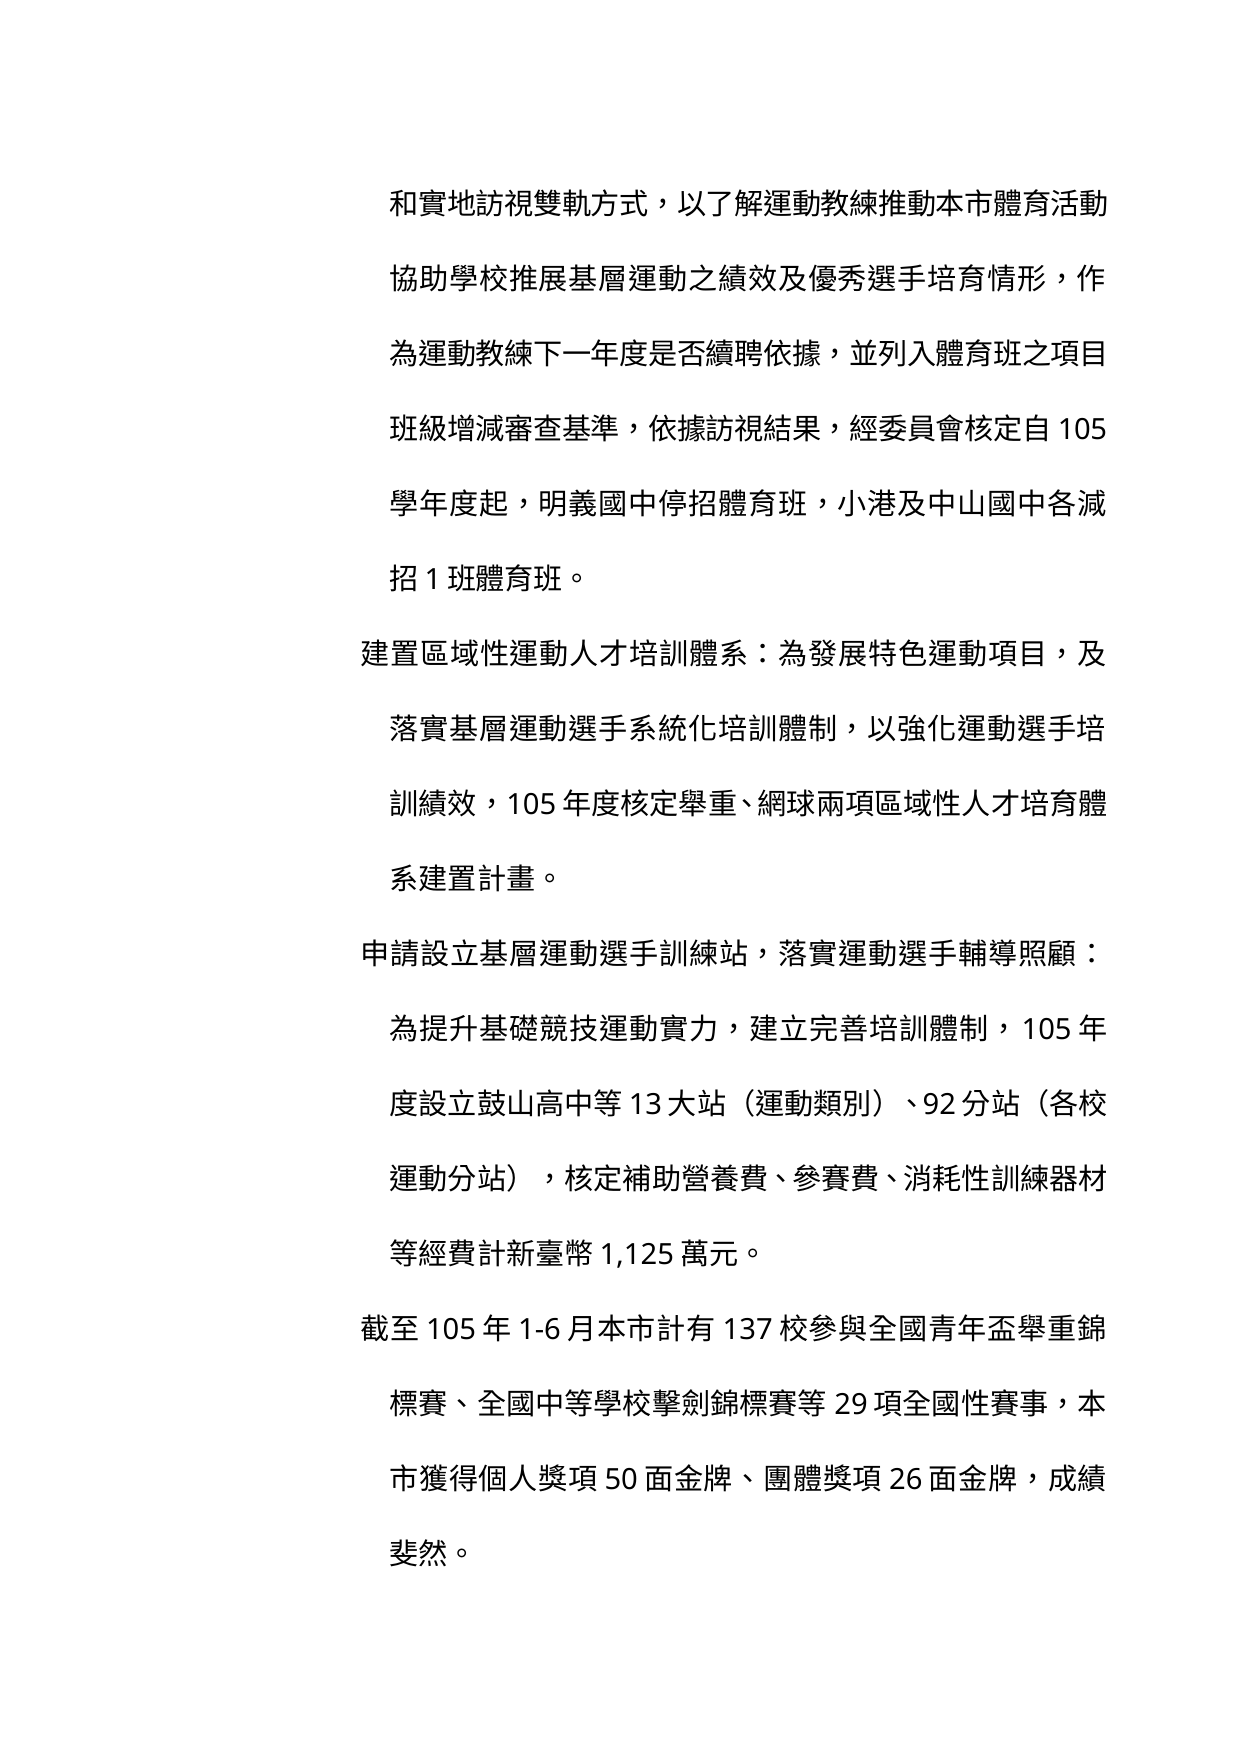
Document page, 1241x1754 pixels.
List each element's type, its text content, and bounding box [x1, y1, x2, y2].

text 申請設立基層運動選手訓練站，落實運動選手輔導照顧：為提升基礎競技運動實力，建立完善培訓體制，105年度設立鼓山高中等13大站（運動類別）、92分站（各校運動分站），核定補助營養費、參賽費、消耗性訓練器材等經費計新臺幣1,125萬元。 [360, 914, 1107, 1289]
text 建置區域性運動人才培訓體系：為發展特色運動項目，及落實基層運動選手系統化培訓體制，以強化運動選手培訓績效，105年度核定舉重、網球兩項區域性人才培育體系建置計畫。 [360, 614, 1107, 914]
text 辦理運動教練年度考評及檢討三級學校銜接：採書面審查和實地訪視雙軌方式，以了解運動教練推動本市體育活動、協助學校推展基層運動之績效及優秀選手培育情形，作為運動教練下一年度是否續聘依據，並列入體育班之項目、班級增減審查基準，依據訪視結果，經委員會核定自105學年度起，明義國中停招體育班，小港及中山國中各減招1班體育班。 [360, 164, 1107, 614]
text 截至105年1-6月本市計有137校參與全國青年盃舉重錦標賽、全國中等學校擊劍錦標賽等29項全國性賽事，本市獲得個人獎項50面金牌、團體獎項26面金牌，成績斐然。 [360, 1289, 1107, 1589]
